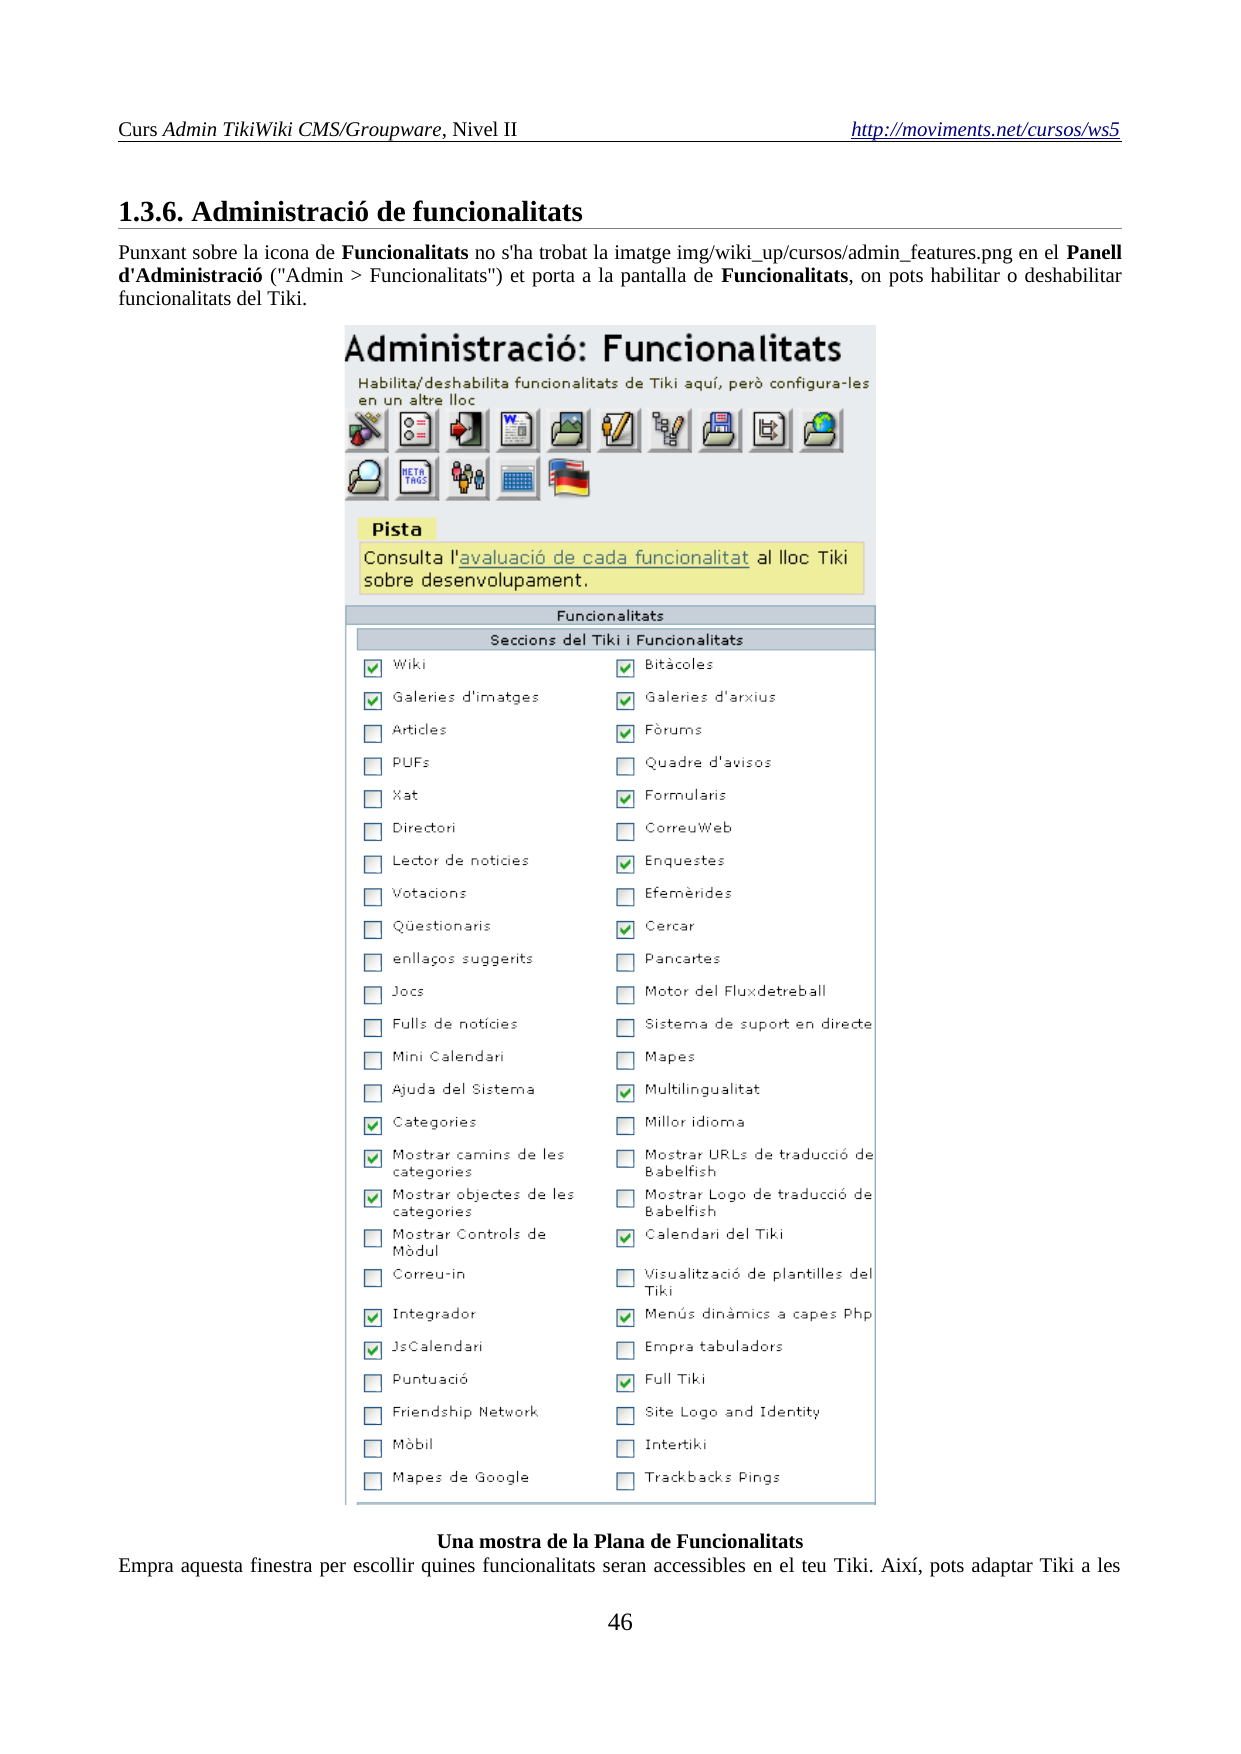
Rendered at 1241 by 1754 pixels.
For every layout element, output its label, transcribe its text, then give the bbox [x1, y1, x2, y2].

subtitle Administració de funcionalitats [118, 196, 1122, 228]
table_header [332, 323, 888, 1507]
text Punxant sobre la icona de Funcionalitats no s'ha trobat la imatge img/wiki_up/cursos/admin_features.png en el Panell d'Administració ("Admin > Funcionalitats") et porta a la pantalla de Funcionalitats, on pots habilitar o deshabilitar funcionalitats del Tiki. [118, 241, 1122, 310]
text Una mostra de la Plana de Funcionalitats [118, 1507, 1122, 1553]
picture [344, 325, 876, 1505]
text Empra aquesta finestra per escollir quines funcionalitats seran accessibles en el teu Tiki. Així, pots adaptar Tiki a les [118, 1553, 1122, 1577]
